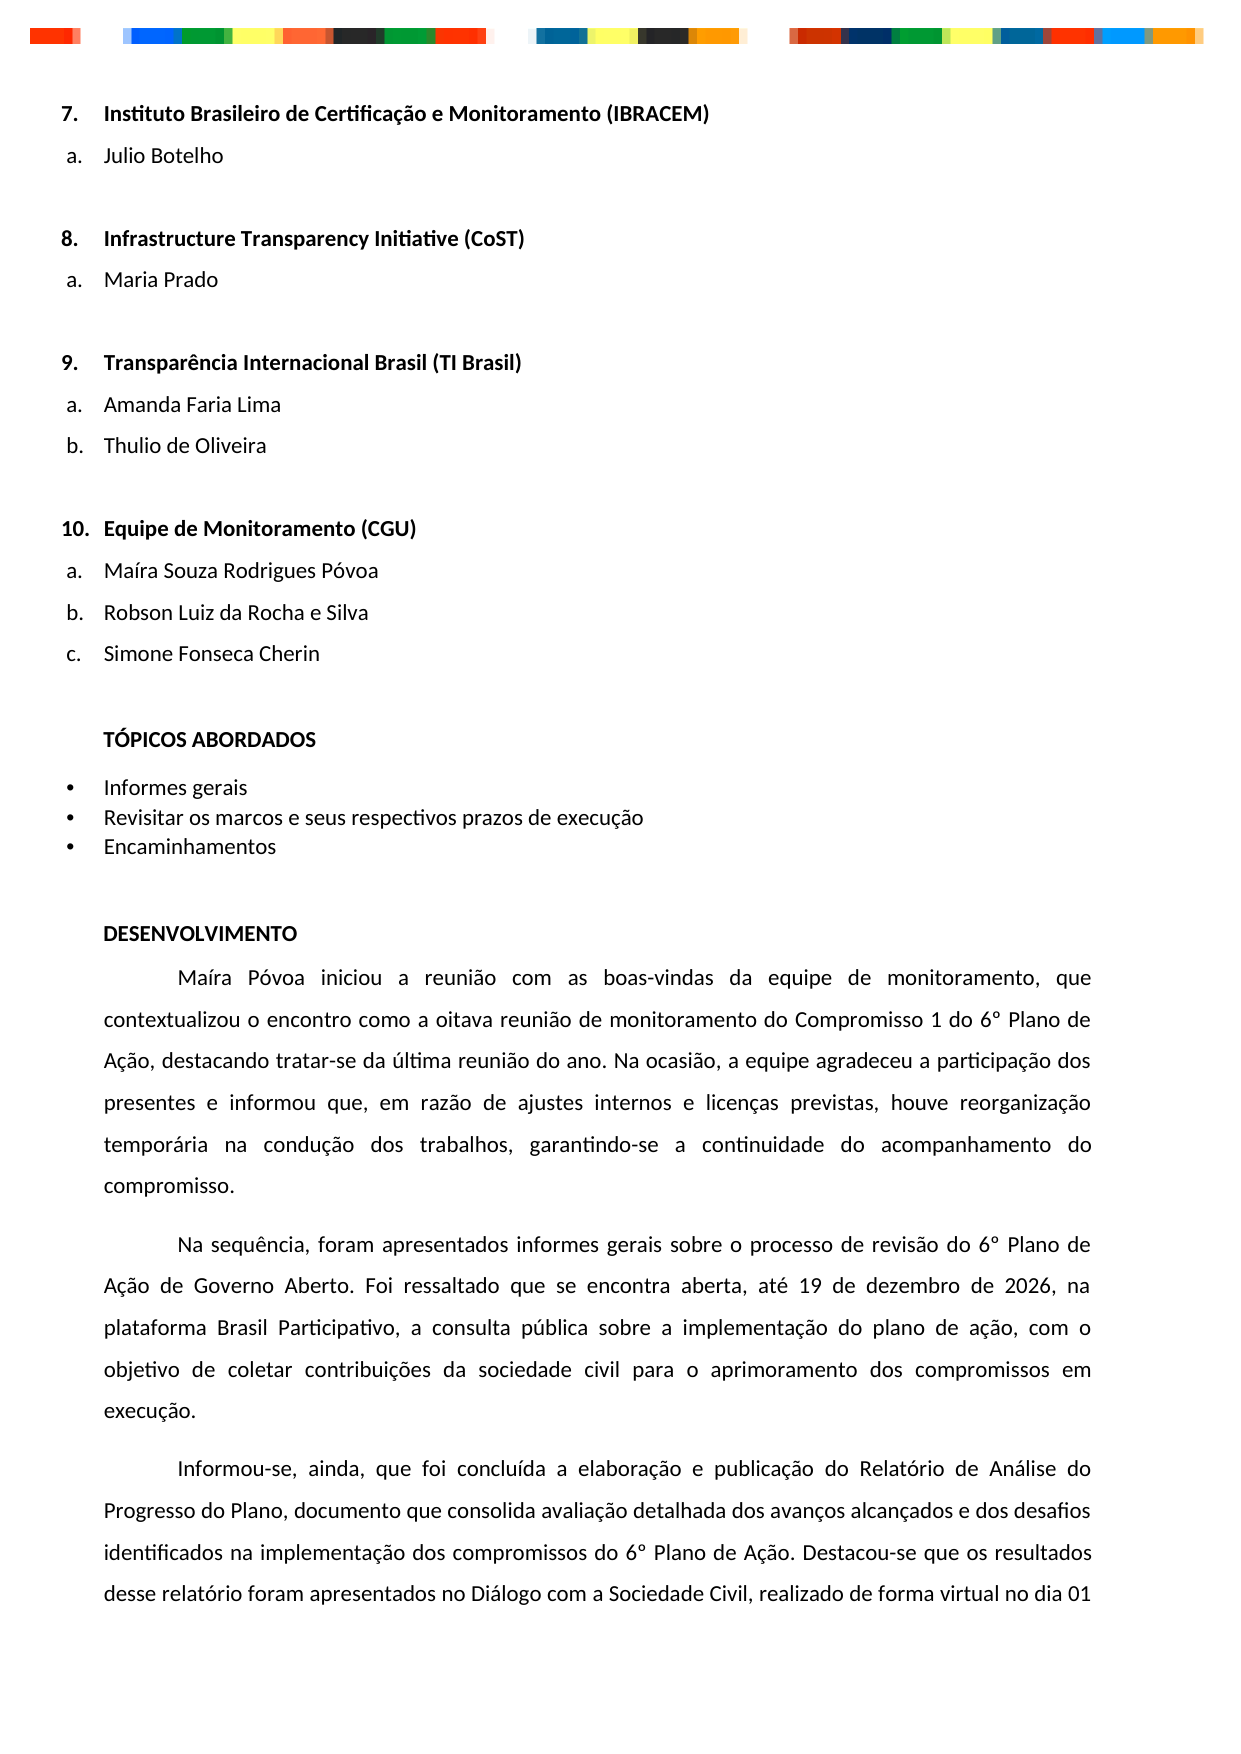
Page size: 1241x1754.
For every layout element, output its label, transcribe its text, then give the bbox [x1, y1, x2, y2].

list Robson Luiz da Rocha e Silva [66, 598, 1093, 626]
list Simone Fonseca Cherin [66, 639, 1093, 667]
list Maíra Souza Rodrigues Póvoa [66, 556, 1093, 584]
text Maíra Póvoa iniciou a reunião com as boas-vindas da equipe de monitoramento, que contextualizou o encontro como a oitava reunião de monitoramento do Compromisso 1 do 6º Plano de Ação, destacando tratar-se da última reunião do ano. Na ocasião, a equipe agradeceu a participação dos presentes e informou que, em razão de ajustes internos e licenças previstas, houve reorganização temporária na condução dos trabalhos, garantindo-se a continuidade do acompanhamento do compromisso. [103, 963, 1093, 1199]
list Encaminhamentos [66, 832, 1093, 861]
list Informes gerais [66, 773, 1093, 801]
list Infrastructure Transparency Initiative (CoST) [61, 224, 1093, 252]
list Instituto Brasileiro de Certificação e Monitoramento (IBRACEM) [61, 99, 1093, 127]
list Transparência Internacional Brasil (TI Brasil) [61, 348, 1093, 376]
text TÓPICOS ABORDADOS [103, 725, 1093, 753]
list Revisitar os marcos e seus respectivos prazos de execução [66, 803, 1093, 831]
text Informou-se, ainda, que foi concluída a elaboração e publicação do Relatório de Análise do Progresso do Plano, documento que consolida avaliação detalhada dos avanços alcançados e dos desafios identificados na implementação dos compromissos do 6º Plano de Ação. Destacou-se que os resultados desse relatório foram apresentados no Diálogo com a Sociedade Civil, realizado de forma virtual no dia 01 [103, 1454, 1093, 1607]
list Thulio de Oliveira [66, 431, 1093, 459]
list Maria Prado [66, 265, 1093, 293]
list Amanda Faria Lima [66, 390, 1093, 418]
text DESENVOLVIMENTO [103, 919, 1093, 947]
list Equipe de Monitoramento (CGU) [61, 514, 1093, 543]
list Julio Botelho [66, 141, 1093, 169]
text Na sequência, foram apresentados informes gerais sobre o processo de revisão do 6º Plano de Ação de Governo Aberto. Foi ressaltado que se encontra aberta, até 19 de dezembro de 2026, na plataforma Brasil Participativo, a consulta pública sobre a implementação do plano de ação, com o objetivo de coletar contribuições da sociedade civil para o aprimoramento dos compromissos em execução. [103, 1230, 1093, 1424]
